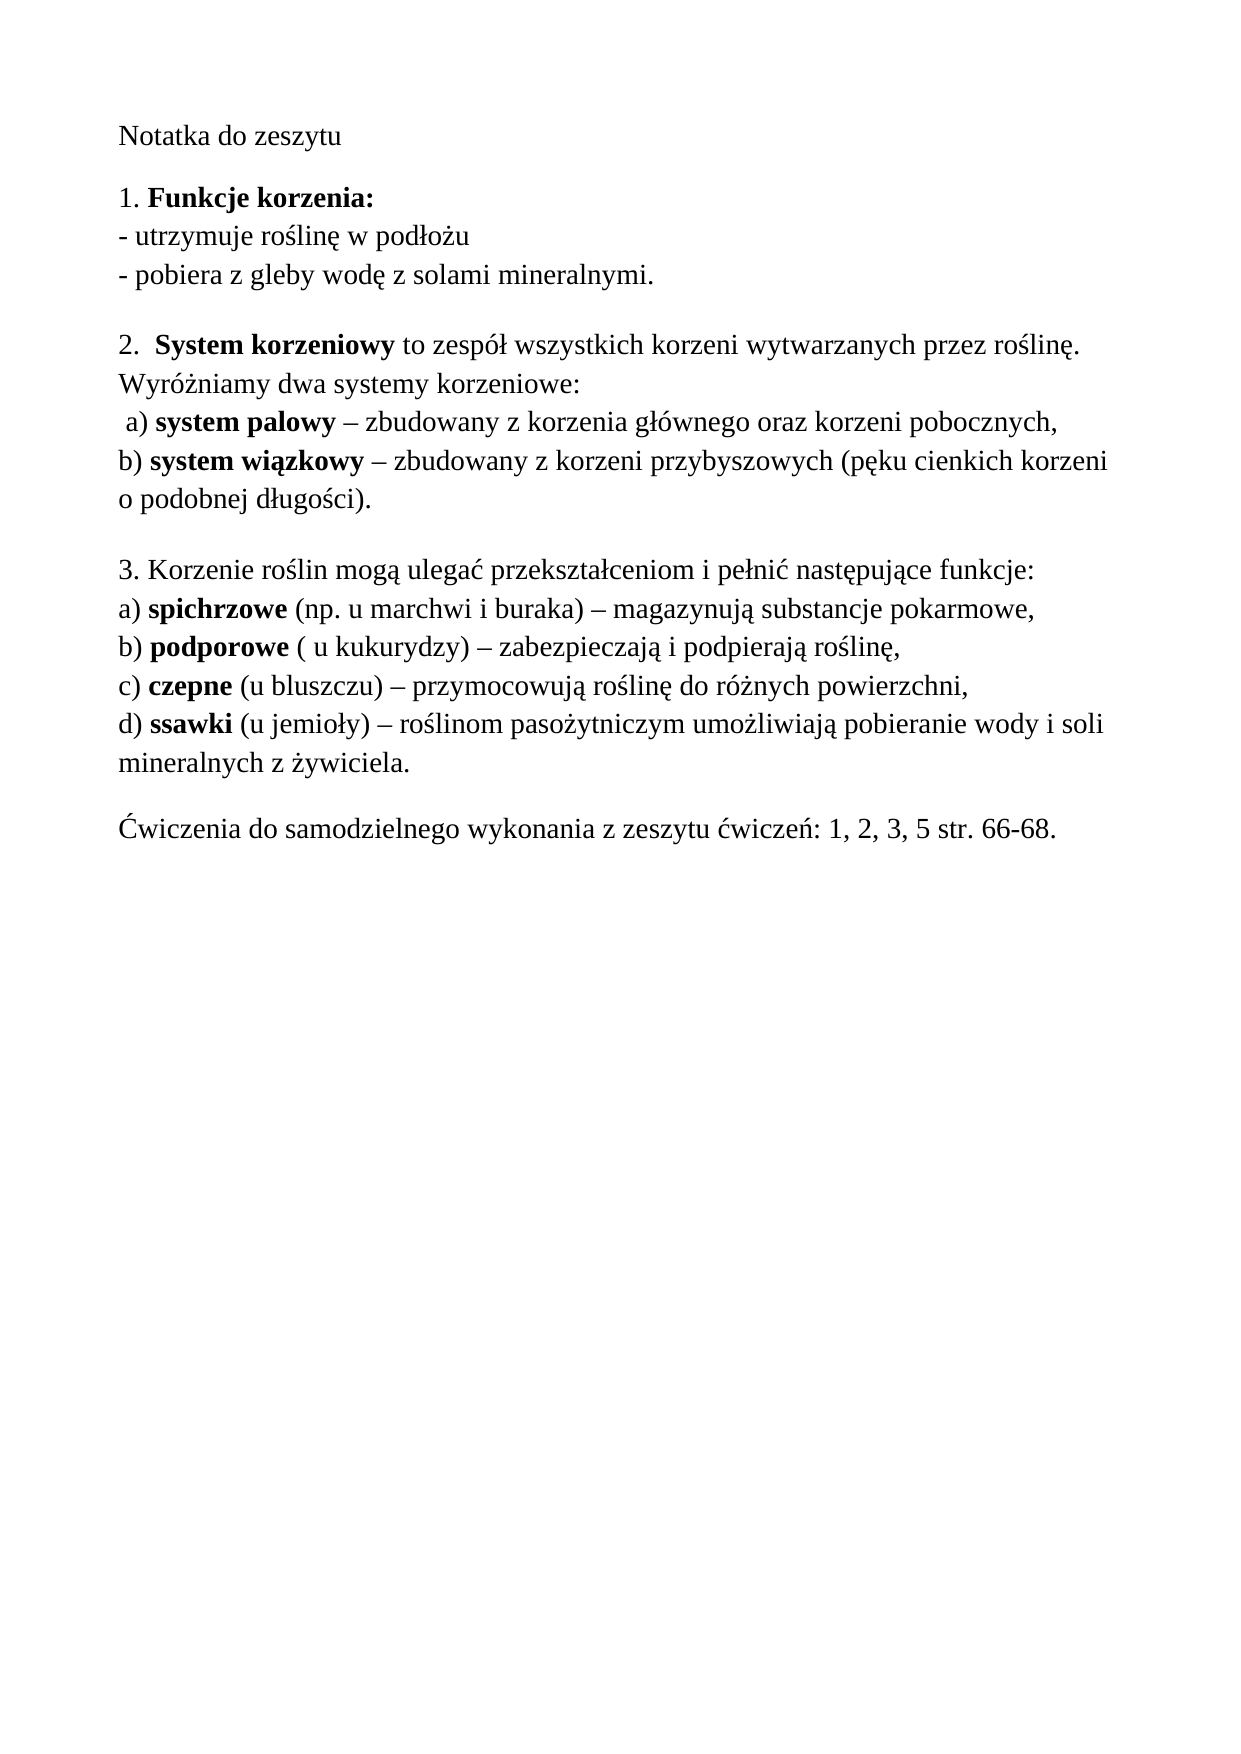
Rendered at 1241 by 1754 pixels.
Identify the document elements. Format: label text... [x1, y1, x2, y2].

text b) system wiązkowy – zbudowany z korzeni przybyszowych (pęku cienkich korzeni o podobnej długości). [118, 443, 1122, 515]
text a) spichrzowe (np. u marchwi i buraka) – magazynują substancje pokarmowe, [118, 591, 1122, 624]
text c) czepne (u bluszczu) – przymocowują roślinę do różnych powierzchni, [118, 668, 1122, 702]
text d) ssawki (u jemioły) – roślinom pasożytniczym umożliwiają pobieranie wody i soli mineralnych z żywiciela. [118, 707, 1122, 779]
text a) system palowy – zbudowany z korzenia głównego oraz korzeni pobocznych, [118, 404, 1122, 438]
text Ćwiczenia do samodzielnego wykonania z zeszytu ćwiczeń: 1, 2, 3, 5 str. 66-68. [118, 812, 1122, 845]
text Notatka do zeszytu [118, 118, 1122, 152]
text 2. System korzeniowy to zespół wszystkich korzeni wytwarzanych przez roślinę. Wyróżniamy dwa systemy korzeniowe: [118, 327, 1122, 399]
text 3. Korzenie roślin mogą ulegać przekształceniom i pełnić następujące funkcje: [118, 552, 1122, 586]
text - utrzymuje roślinę w podłożu [118, 218, 1122, 252]
text 1. Funkcje korzenia: [118, 180, 1122, 213]
text - pobiera z gleby wodę z solami mineralnymi. [118, 257, 1122, 290]
text b) podporowe ( u kukurydzy) – zabezpieczają i podpierają roślinę, [118, 629, 1122, 663]
